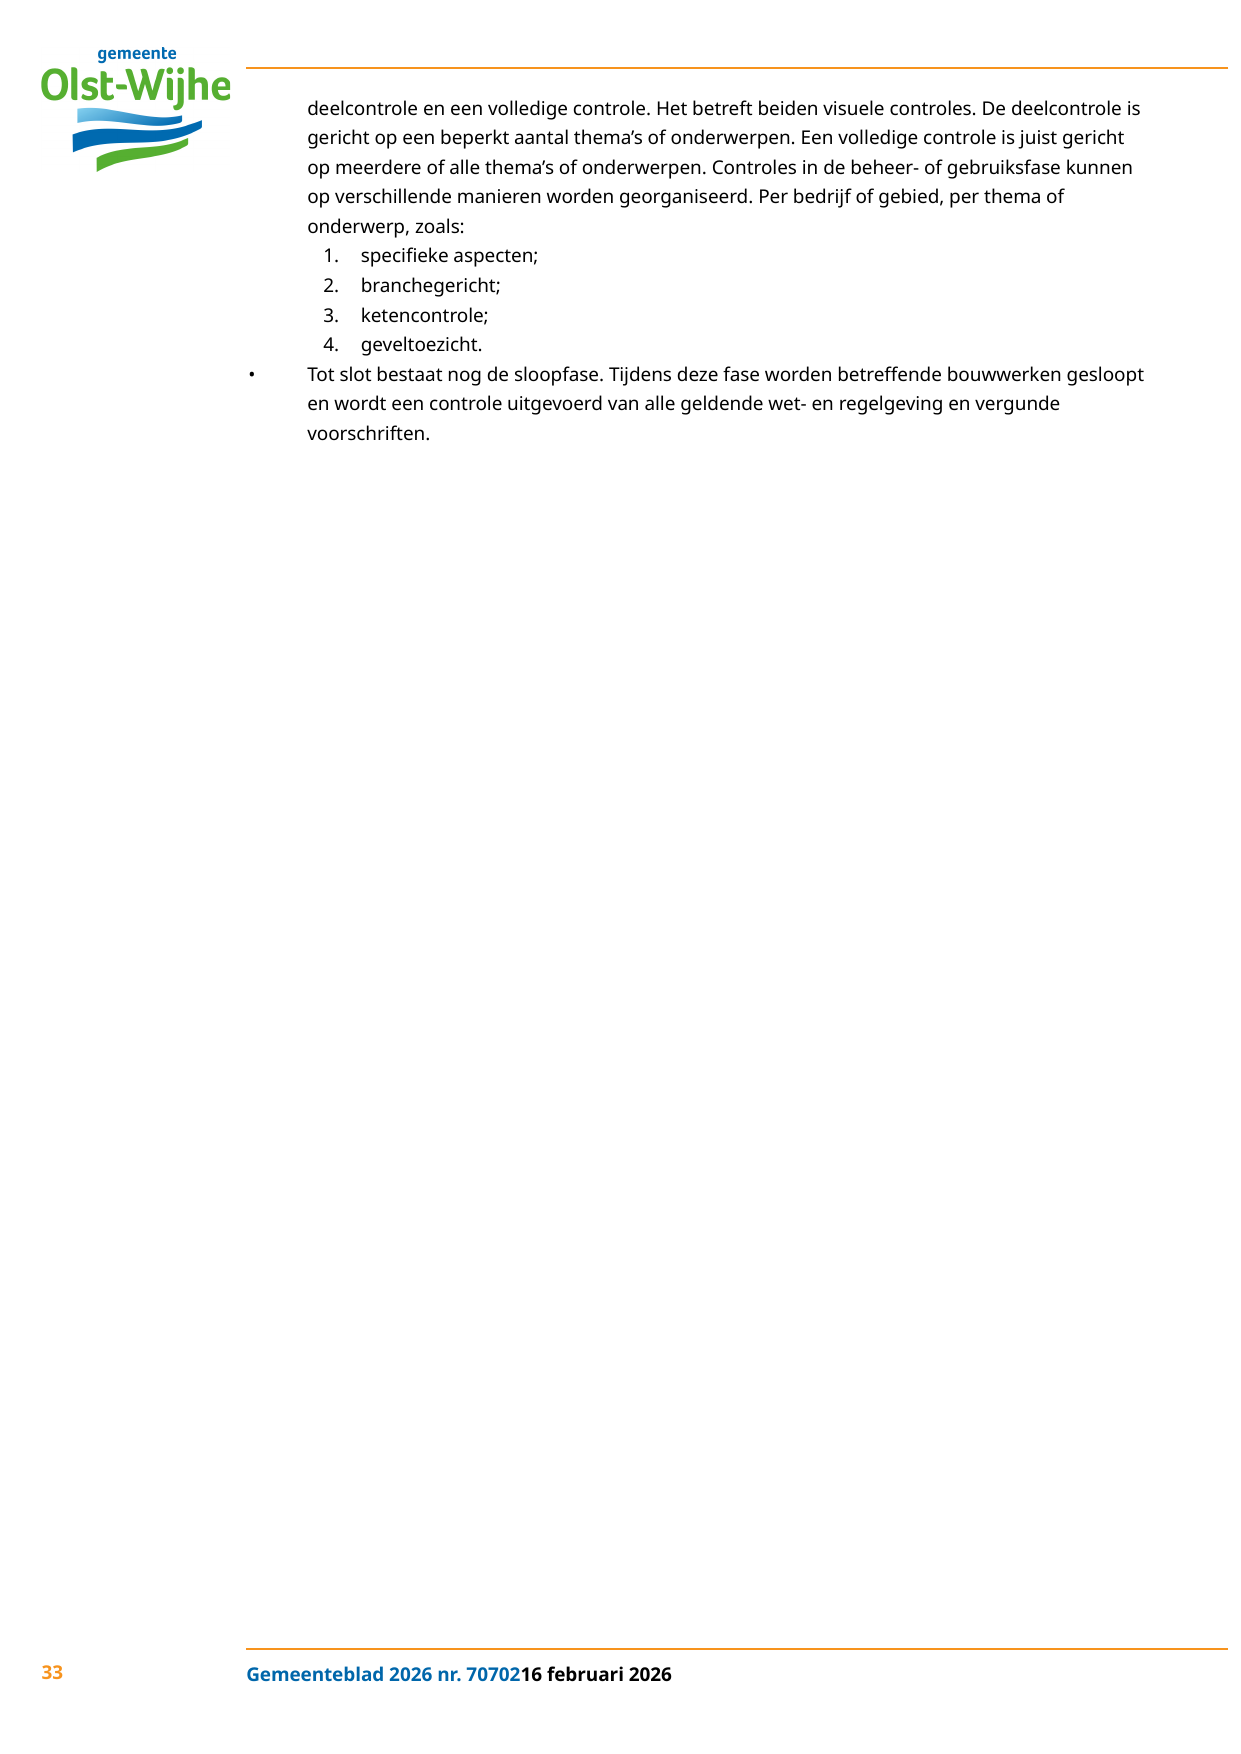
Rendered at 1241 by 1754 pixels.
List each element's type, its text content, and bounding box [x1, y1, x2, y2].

list branchegericht; [323, 272, 1152, 298]
picture [41, 47, 231, 172]
list Tot slot bestaat nog de sloopfase. Tijdens deze fase worden betreffende bouwwerken gesloopt en wordt een controle uitgevoerd van alle geldende wet- en regelgeving en vergunde voorschriften. [248, 361, 1152, 446]
list specifieke aspecten; [323, 243, 1152, 268]
list geveltoezicht. [323, 331, 1152, 357]
list ketencontrole; [323, 302, 1152, 328]
list deelcontrole en een volledige controle. Het betreft beiden visuele controles. De deelcontrole is gericht op een beperkt aantal thema’s of onderwerpen. Een volledige controle is juist gericht op meerdere of alle thema’s of onderwerpen. Controles in de beheer- of gebruiksfase kunnen op verschillende manieren worden georganiseerd. Per bedrijf of gebied, per thema of onderwerp, zoals: [248, 95, 1152, 239]
